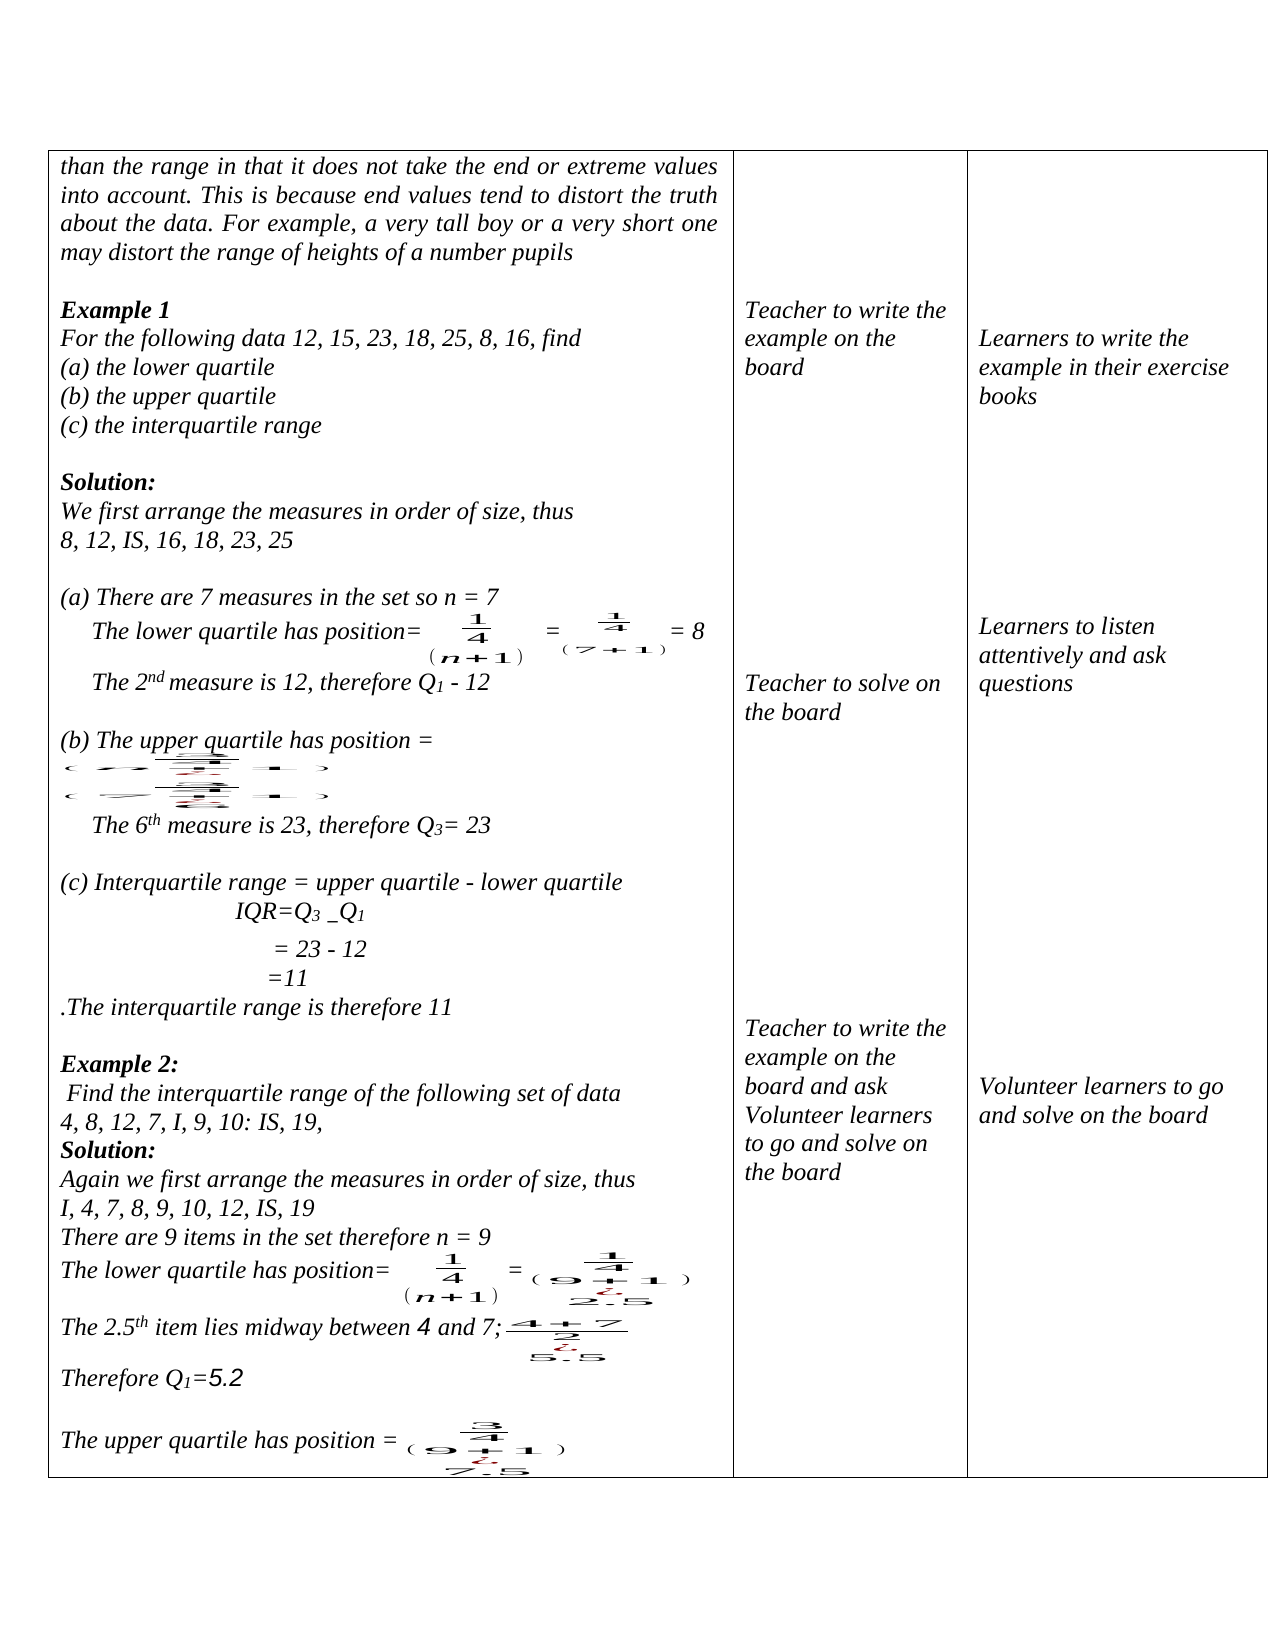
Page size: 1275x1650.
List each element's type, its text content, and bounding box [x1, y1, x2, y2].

table_cell Learners to write the example in their exercise books Learners to listen attentively and ask questions Volunteer learners to go and solve on the board [968, 151, 1267, 1477]
table_cell Teacher to write the example on the board Teacher to solve on the board Teacher to write the example on the board and ask Volunteer learners to go and solve on the board [734, 151, 967, 1477]
table_cell The quartiles The quartiles divide data into four parts called quarters. For data arranged in order of size; • the first or lower quartile (Q1) is the measure one quarter of the way up a distribution • the second quartile (Q2) is the median • the third or upper quartile (Q3) is the measure three quarters of the way up a distribution For a set of n measures: • the lower quartile has position = • the upper quartile has position= Note: the second quartile which is the median has position The interquartile range (IQR) This is the difference between the upper quartile and the lower quartile i.e. Interquartile range = upper quartile - lower quartile IQR=Q3 Q1 The interquartile range is a more reliable measure of dispersion than the range in that it does not take the end or extreme values into account. This is because end values tend to distort the truth about the data. For example, a very tall boy or a very short one may distort the range of heights of a number pupils Example 1 For the following data 12, 15, 23, 18, 25, 8, 16, find (a) the lower quartile (b) the upper quartile (c) the interquartile range Solution: We first arrange the measures in order of size, thus 8, 12, IS, 16, 18, 23, 25 (a) There are 7 measures in the set so n = 7 The lower quartile has position= == 8 The 2nd measure is 12, therefore Q1 - 12 (b) The upper quartile has position = The 6th measure is 23, therefore Q3= 23 (c) Interquartile range = upper quartile - lower quartile IQR=Q3 Q1 = 23 - 12 =11 .The interquartile range is therefore 11 Example 2: Find the interquartile range of the following set of data 4, 8, 12, 7, I, 9, 10: IS, 19, Solution: Again we first arrange the measures in order of size, thus I, 4, 7, 8, 9, 10, 12, IS, 19 There are 9 items in the set therefore n = 9 The lower quartile has position= = The 2.5th item lies midway between 4 and 7; Therefore Q1=5.2 The upper quartile has position = The 7.5th item lies midway between 12 and 15 = Therefore Q3= Interquartile range = upper quartile - lower quartile =Q3-Q1 = 13.5 5.5 =8 The interquartile range is therefore 8 EXERCISE For the following sets of measures find (i) the lower quartile ( ii) the upper quartile (iii) the interquartile range (a) 4, 9, 6, 8, 5, 12, 9 (b) 112, 144, 133, 108, 129, 116, 130 (c) 1, 5, 3, 2,9, 6, 5, 0,1, 2,3 (d) -1, -3, -4, -7, -9, -8, -5, -6, -7, -2, -2 [49, 151, 733, 1477]
